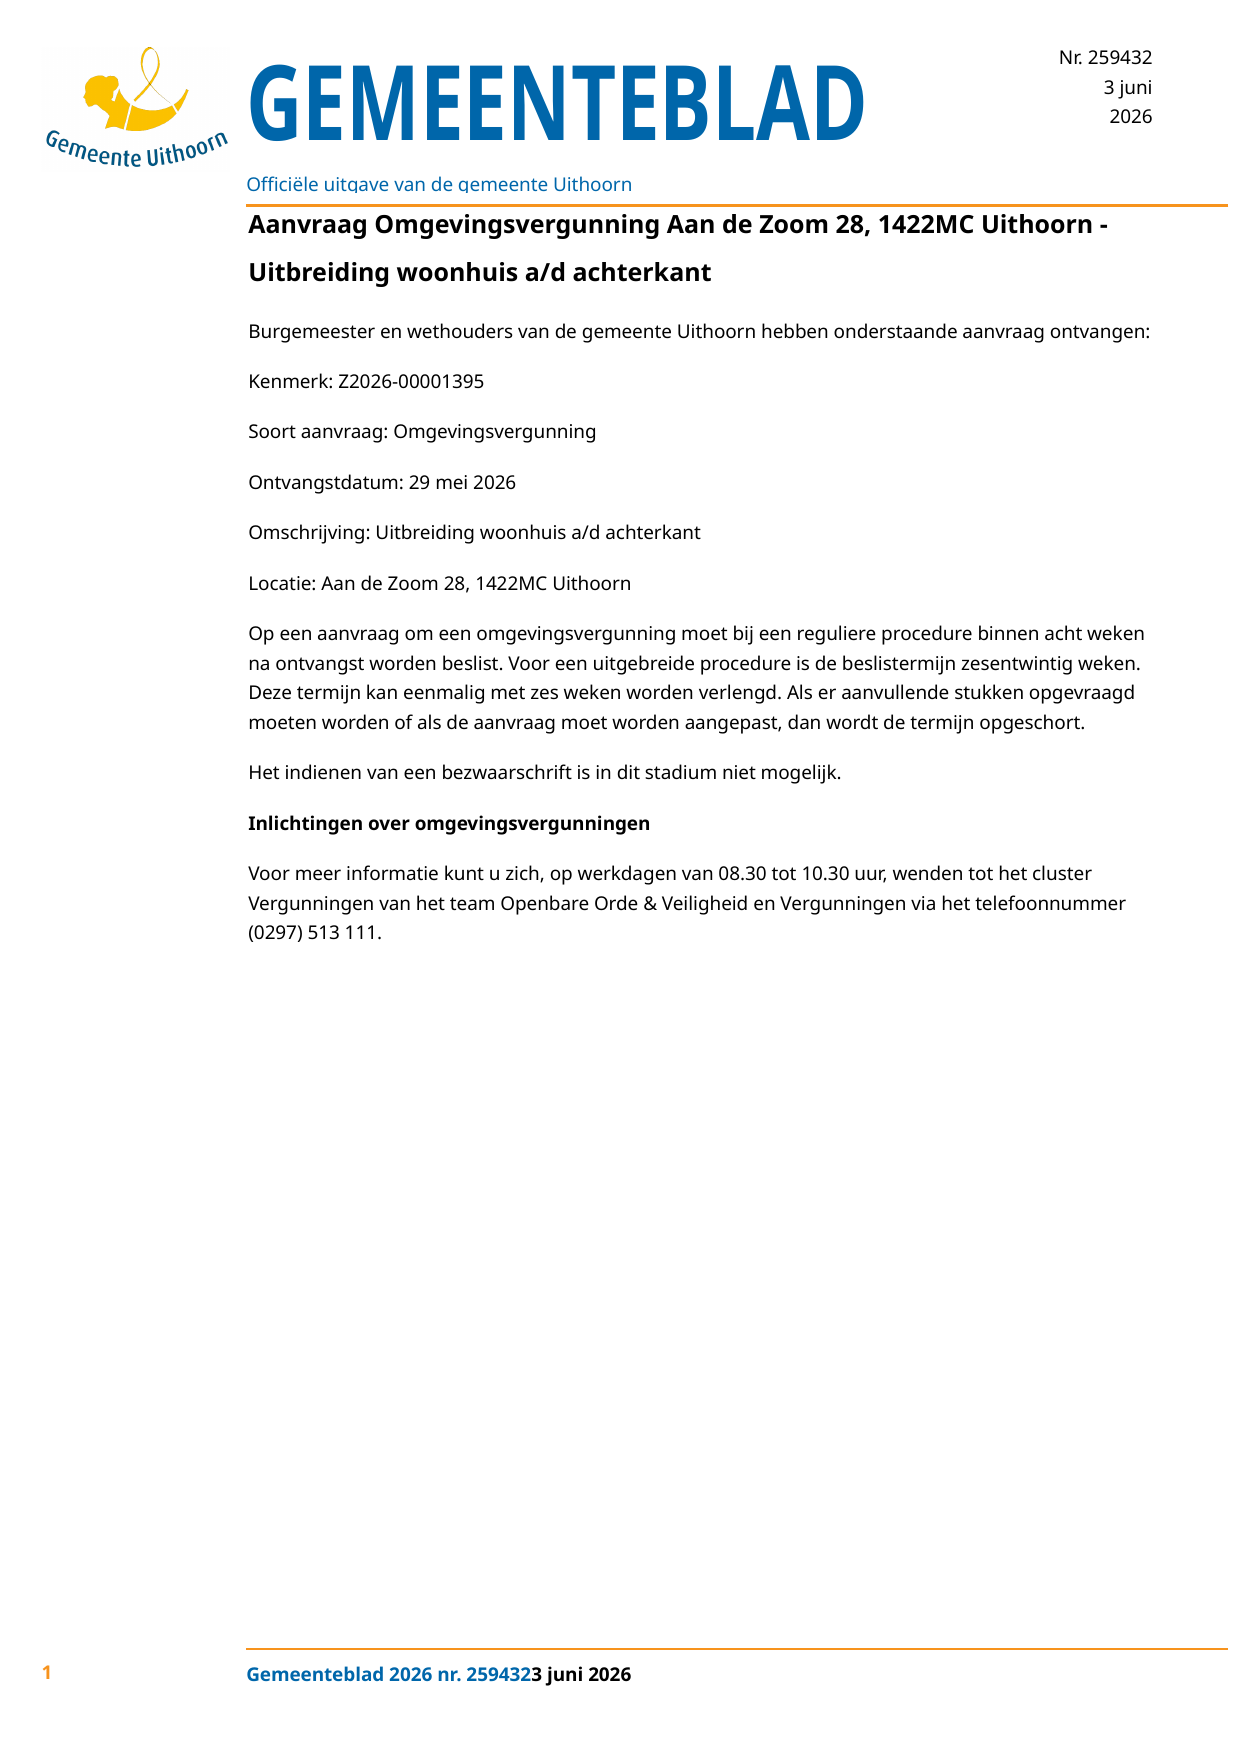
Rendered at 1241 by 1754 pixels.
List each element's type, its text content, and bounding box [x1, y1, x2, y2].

text Aanvraag Omgevingsvergunning Aan de Zoom 28, 1422MC Uithoorn - Uitbreiding woonhuis a/d achterkant [248, 207, 1152, 288]
text Burgemeester en wethouders van de gemeente Uithoorn hebben onderstaande aanvraag ontvangen: [248, 318, 1152, 344]
text Op een aanvraag om een omgevingsvergunning moet bij een reguliere procedure binnen acht weken na ontvangst worden beslist. Voor een uitgebreide procedure is de beslistermijn zesentwintig weken. Deze termijn kan eenmalig met zes weken worden verlengd. Als er aanvullende stukken opgevraagd moeten worden of als de aanvraag moet worden aangepast, dan wordt de termijn opgeschort. [248, 620, 1152, 735]
picture [41, 47, 231, 172]
text Inlichtingen over omgevingsvergunningen [248, 810, 1152, 836]
text Locatie: Aan de Zoom 28, 1422MC Uithoorn [248, 570, 1152, 596]
text Ontvangstdatum: 29 mei 2026 [248, 469, 1152, 495]
text Soort aanvraag: Omgevingsvergunning [248, 419, 1152, 444]
text Omschrijving: Uitbreiding woonhuis a/d achterkant [248, 519, 1152, 545]
text Het indienen van een bezwaarschrift is in dit stadium niet mogelijk. [248, 759, 1152, 785]
text Voor meer informatie kunt u zich, op werkdagen van 08.30 tot 10.30 uur, wenden tot het cluster Vergunningen van het team Openbare Orde & Veiligheid en Vergunningen via het telefoonnummer (0297) 513 111. [248, 860, 1152, 945]
text Kenmerk: Z2026-00001395 [248, 368, 1152, 394]
